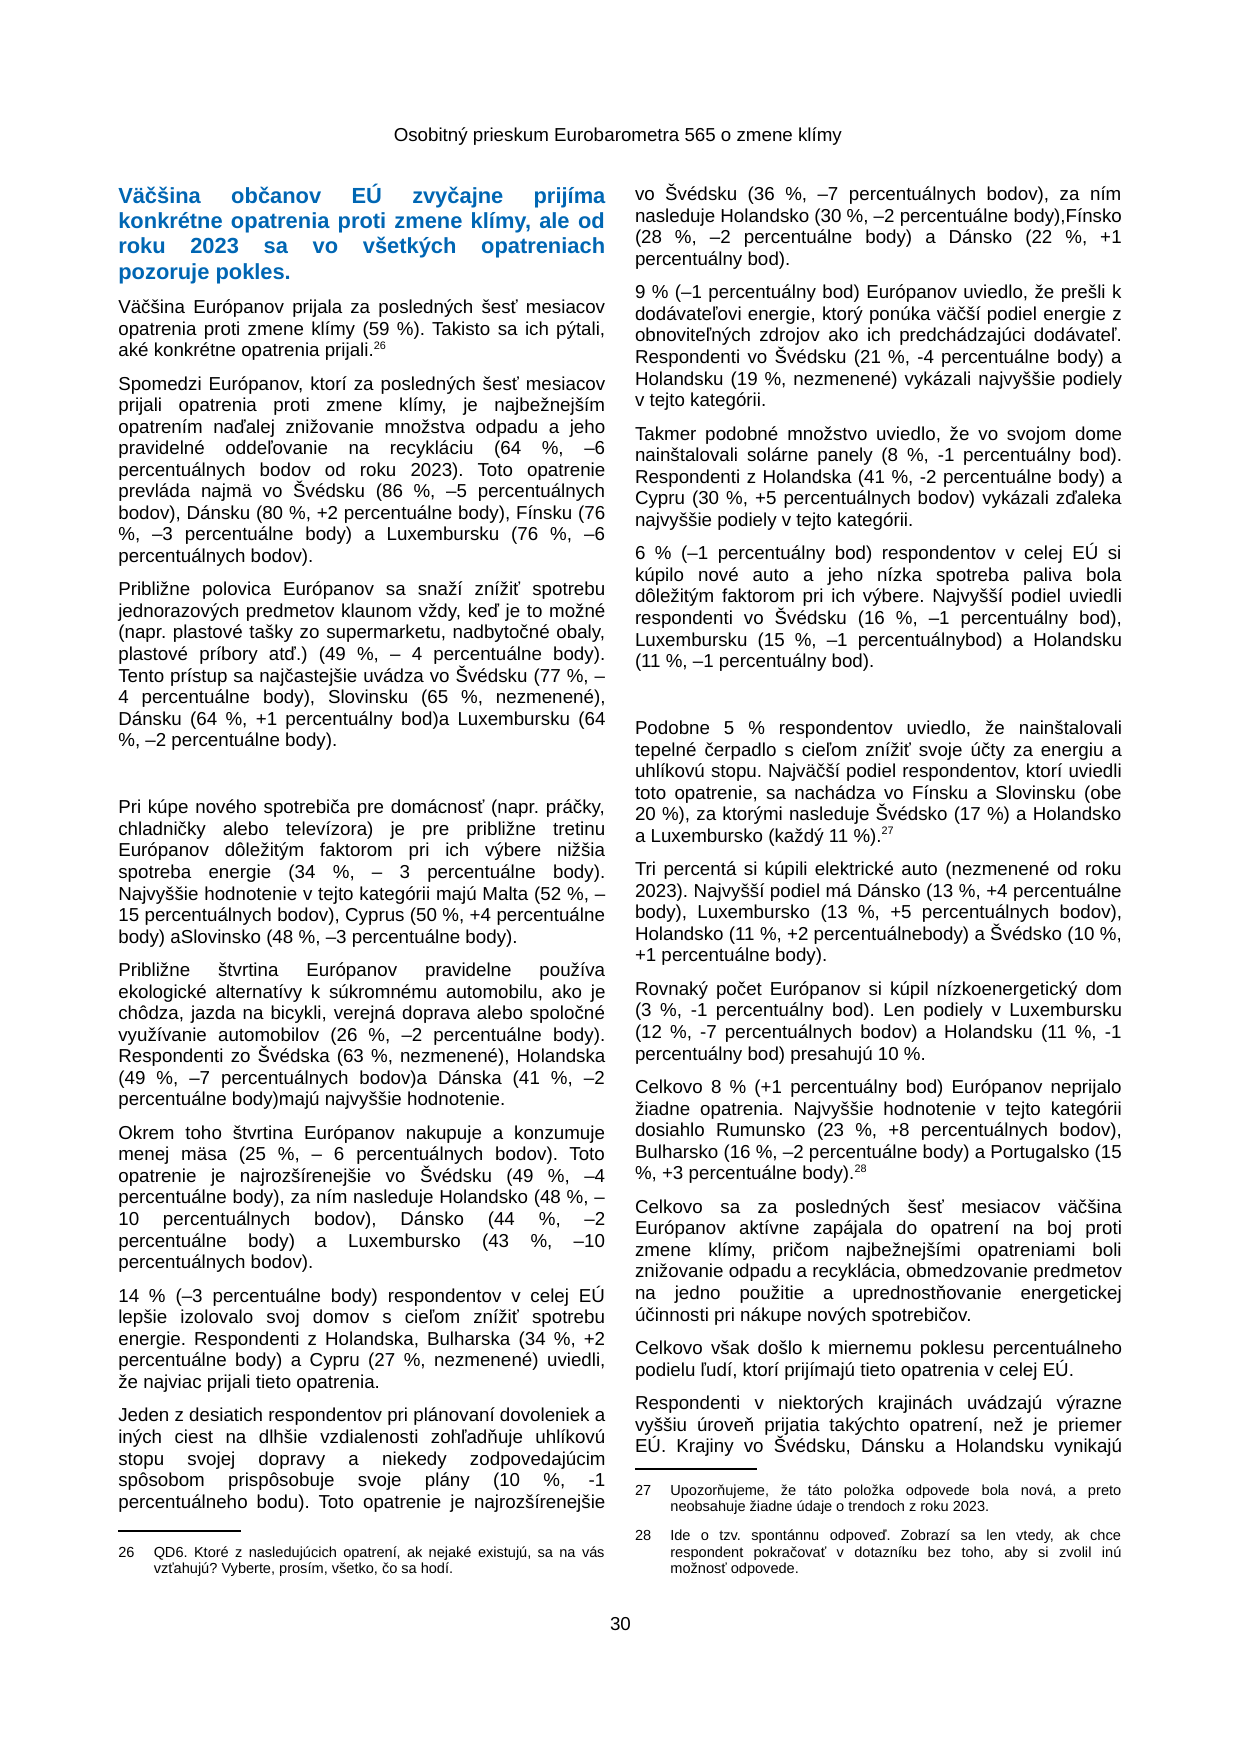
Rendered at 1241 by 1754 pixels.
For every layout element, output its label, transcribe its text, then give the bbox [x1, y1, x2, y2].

text Pri kúpe nového spotrebiča pre domácnosť (napr. práčky, chladničky alebo televízora) je pre približne tretinu Európanov dôležitým faktorom pri ich výbere nižšia spotreba energie (34 %, – 3 percentuálne body). Najvyššie hodnotenie v tejto kategórii majú Malta (52 %, – 15 percentuálnych bodov), Cyprus (50 %, +4 percentuálne body) aSlovinsko (48 %, –3 percentuálne body). [118, 796, 605, 947]
text 14 % (–3 percentuálne body) respondentov v celej EÚ lepšie izolovalo svoj domov s cieľom znížiť spotrebu energie. Respondenti z Holandska, Bulharska (34 %, +2 percentuálne body) a Cypru (27 %, nezmenené) uviedli, že najviac prijali tieto opatrenia. [118, 1284, 605, 1392]
text Približne polovica Európanov sa snaží znížiť spotrebu jednorazových predmetov klaunom vždy, keď je to možné (napr. plastové tašky zo supermarketu, nadbytočné obaly, plastové príbory atď.) (49 %, – 4 percentuálne body). Tento prístup sa najčastejšie uvádza vo Švédsku (77 %, –4 percentuálne body), Slovinsku (65 %, nezmenené), Dánsku (64 %, +1 percentuálny bod)a Luxembursku (64 %, –2 percentuálne body). [118, 578, 605, 751]
text Celkovo 8 % (+1 percentuálny bod) Európanov neprijalo žiadne opatrenia. Najvyššie hodnotenie v tejto kategórii dosiahlo Rumunsko (23 %, +8 percentuálnych bodov), Bulharsko (16 %, –2 percentuálne body) a Portugalsko (15 %, +3 percentuálne body). [635, 1076, 1122, 1184]
text Spomedzi Európanov, ktorí za posledných šesť mesiacov prijali opatrenia proti zmene klímy, je najbežnejším opatrením naďalej znižovanie množstva odpadu a jeho pravidelné oddeľovanie na recykláciu (64 %, –6 percentuálnych bodov od roku 2023). Toto opatrenie prevláda najmä vo Švédsku (86 %, –5 percentuálnych bodov), Dánsku (80 %, +2 percentuálne body), Fínsku (76 %, –3 percentuálne body) a Luxembursku (76 %, –6 percentuálnych bodov). [118, 372, 605, 566]
text Tri percentá si kúpili elektrické auto (nezmenené od roku 2023). Najvyšší podiel má Dánsko (13 %, +4 percentuálne body), Luxembursko (13 %, +5 percentuálnych bodov), Holandsko (11 %, +2 percentuálnebody) a Švédsko (10 %, +1 percentuálne body). [635, 858, 1122, 966]
text Ide o tzv. spontánnu odpoveď. Zobrazí sa len vtedy, ak chce respondent pokračovať v dotazníku bez toho, aby si zvolil inú možnosť odpovede. [635, 1527, 1122, 1577]
text Väčšina občanov EÚ zvyčajne prijíma konkrétne opatrenia proti zmene klímy, ale od roku 2023 sa vo všetkých opatreniach pozoruje pokles. [118, 183, 605, 284]
text Väčšina Európanov prijala za posledných šesť mesiacov opatrenia proti zmene klímy (59 %). Takisto sa ich pýtali, aké konkrétne opatrenia prijali. [118, 296, 605, 360]
text Celkovo však došlo k miernemu poklesu percentuálneho podielu ľudí, ktorí prijímajú tieto opatrenia v celej EÚ. [635, 1337, 1122, 1380]
text Jeden z desiatich respondentov pri plánovaní dovoleniek a iných ciest na dlhšie vzdialenosti zohľadňuje uhlíkovú stopu svojej dopravy a niekedy zodpovedajúcim spôsobom prispôsobuje svoje plány (10 %, -1 percentuálneho bodu). Toto opatrenie je najrozšírenejšie [118, 1404, 605, 1512]
text 6 % (–1 percentuálny bod) respondentov v celej EÚ si kúpilo nové auto a jeho nízka spotreba paliva bola dôležitým faktorom pri ich výbere. Najvyšší podiel uviedli respondenti vo Švédsku (16 %, –1 percentuálny bod), Luxembursku (15 %, –1 percentuálnybod) a Holandsku (11 %, –1 percentuálny bod). [635, 542, 1122, 671]
text Respondenti v niektorých krajinách uvádzajú výrazne vyššiu úroveň prijatia takýchto opatrení, než je priemer EÚ. Krajiny vo Švédsku, Dánsku a Holandsku vynikajú [635, 1392, 1122, 1456]
text Upozorňujeme, že táto položka odpovede bola nová, a preto neobsahuje žiadne údaje o trendoch z roku 2023. [635, 1481, 1122, 1515]
text Celkovo sa za posledných šesť mesiacov väčšina Európanov aktívne zapájala do opatrení na boj proti zmene klímy, pričom najbežnejšími opatreniami boli znižovanie odpadu a recyklácia, obmedzovanie predmetov na jedno použitie a uprednostňovanie energetickej účinnosti pri nákupe nových spotrebičov. [635, 1196, 1122, 1325]
text Podobne 5 % respondentov uviedlo, že nainštalovali tepelné čerpadlo s cieľom znížiť svoje účty za energiu a uhlíkovú stopu. Najväčší podiel respondentov, ktorí uviedli toto opatrenie, sa nachádza vo Fínsku a Slovinsku (obe 20 %), za ktorými nasleduje Švédsko (17 %) a Holandsko a Luxembursko (každý 11 %). [635, 717, 1122, 846]
text Približne štvrtina Európanov pravidelne používa ekologické alternatívy k súkromnému automobilu, ako je chôdza, jazda na bicykli, verejná doprava alebo spoločné využívanie automobilov (26 %, –2 percentuálne body). Respondenti zo Švédska (63 %, nezmenené), Holandska (49 %, –7 percentuálnych bodov)a Dánska (41 %, –2 percentuálne body)majú najvyššie hodnotenie. [118, 959, 605, 1110]
text vo Švédsku (36 %, –7 percentuálnych bodov), za ním nasleduje Holandsko (30 %, –2 percentuálne body),Fínsko (28 %, –2 percentuálne body) a Dánsko (22 %, +1 percentuálny bod). [635, 183, 1122, 269]
text Okrem toho štvrtina Európanov nakupuje a konzumuje menej mäsa (25 %, – 6 percentuálnych bodov). Toto opatrenie je najrozšírenejšie vo Švédsku (49 %, –4 percentuálne body), za ním nasleduje Holandsko (48 %, –10 percentuálnych bodov), Dánsko (44 %, –2 percentuálne body) a Luxembursko (43 %, –10 percentuálnych bodov). [118, 1122, 605, 1273]
text Takmer podobné množstvo uviedlo, že vo svojom dome nainštalovali solárne panely (8 %, -1 percentuálny bod). Respondenti z Holandska (41 %, -2 percentuálne body) a Cypru (30 %, +5 percentuálnych bodov) vykázali zďaleka najvyššie podiely v tejto kategórii. [635, 422, 1122, 530]
text 9 % (–1 percentuálny bod) Európanov uviedlo, že prešli k dodávateľovi energie, ktorý ponúka väčší podiel energie z obnoviteľných zdrojov ako ich predchádzajúci dodávateľ. Respondenti vo Švédsku (21 %, -4 percentuálne body) a Holandsku (19 %, nezmenené) vykázali najvyššie podiely v tejto kategórii. [635, 281, 1122, 411]
text Rovnaký počet Európanov si kúpil nízkoenergetický dom (3 %, -1 percentuálny bod). Len podiely v Luxembursku (12 %, -7 percentuálnych bodov) a Holandsku (11 %, -1 percentuálny bod) presahujú 10 %. [635, 978, 1122, 1064]
text QD6. Ktoré z nasledujúcich opatrení, ak nejaké existujú, sa na vás vzťahujú? Vyberte, prosím, všetko, čo sa hodí. [118, 1543, 605, 1577]
